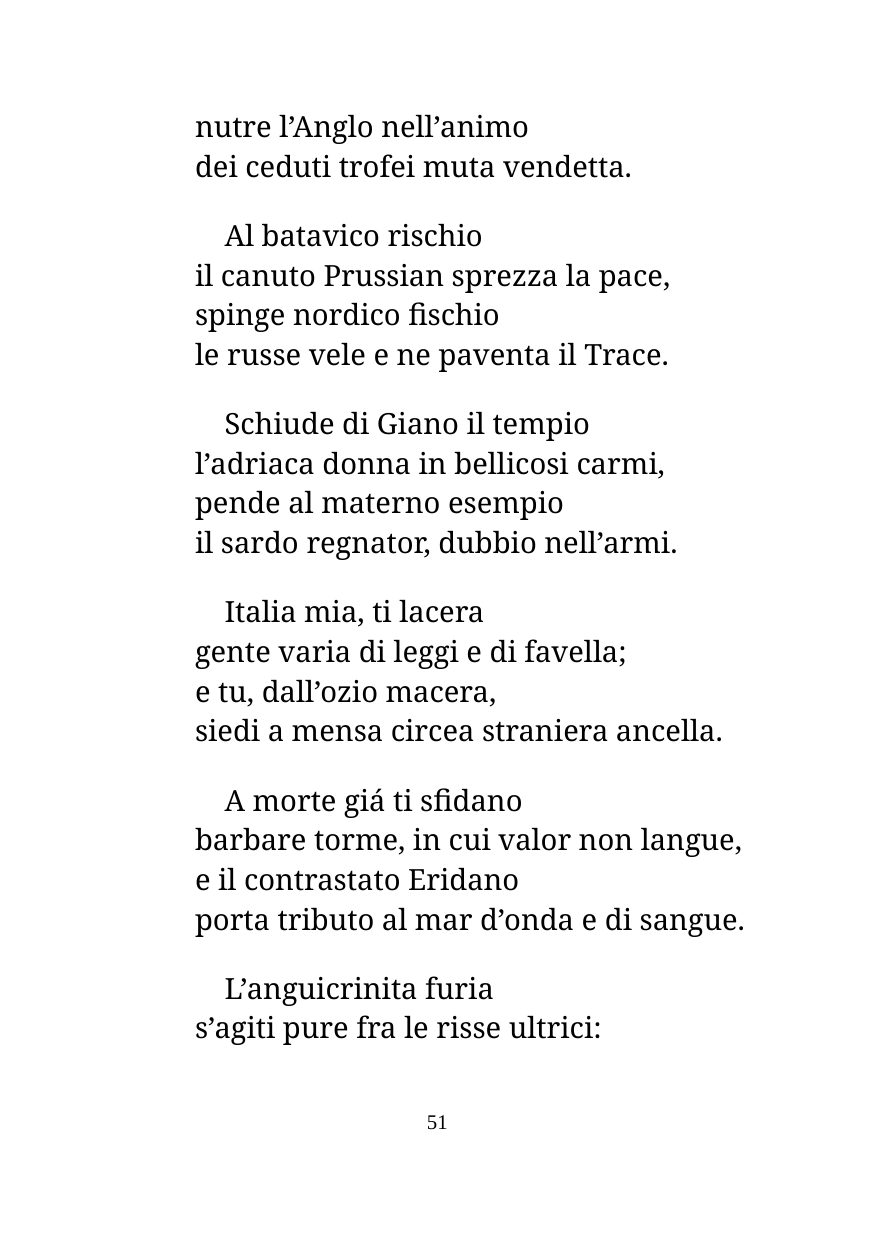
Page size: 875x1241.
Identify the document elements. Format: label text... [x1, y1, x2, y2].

text Italia mia, ti lacera gente varia di leggi e di favella; e tu, dall’ozio macera, siedi a mensa circea straniera ancella. [195, 592, 768, 750]
text A morte giá ti sfidano barbare torme, in cui valor non langue, e il contrastato Eridano porta tributo al mar d’onda e di sangue. [195, 780, 768, 938]
text Schiude di Giano il tempio l’adriaca donna in bellicosi carmi, pende al materno esempio il sardo regnator, dubbio nell’armi. [195, 403, 768, 562]
text L’anguicrinita furia s’agiti pure fra le risse ultrici: [195, 968, 768, 1047]
text nutre l’Anglo nell’animo dei ceduti trofei muta vendetta. [195, 106, 768, 186]
text Al batavico rischio il canuto Prussian sprezza la pace, spinge nordico fischio le russe vele e ne paventa il Trace. [195, 215, 768, 374]
